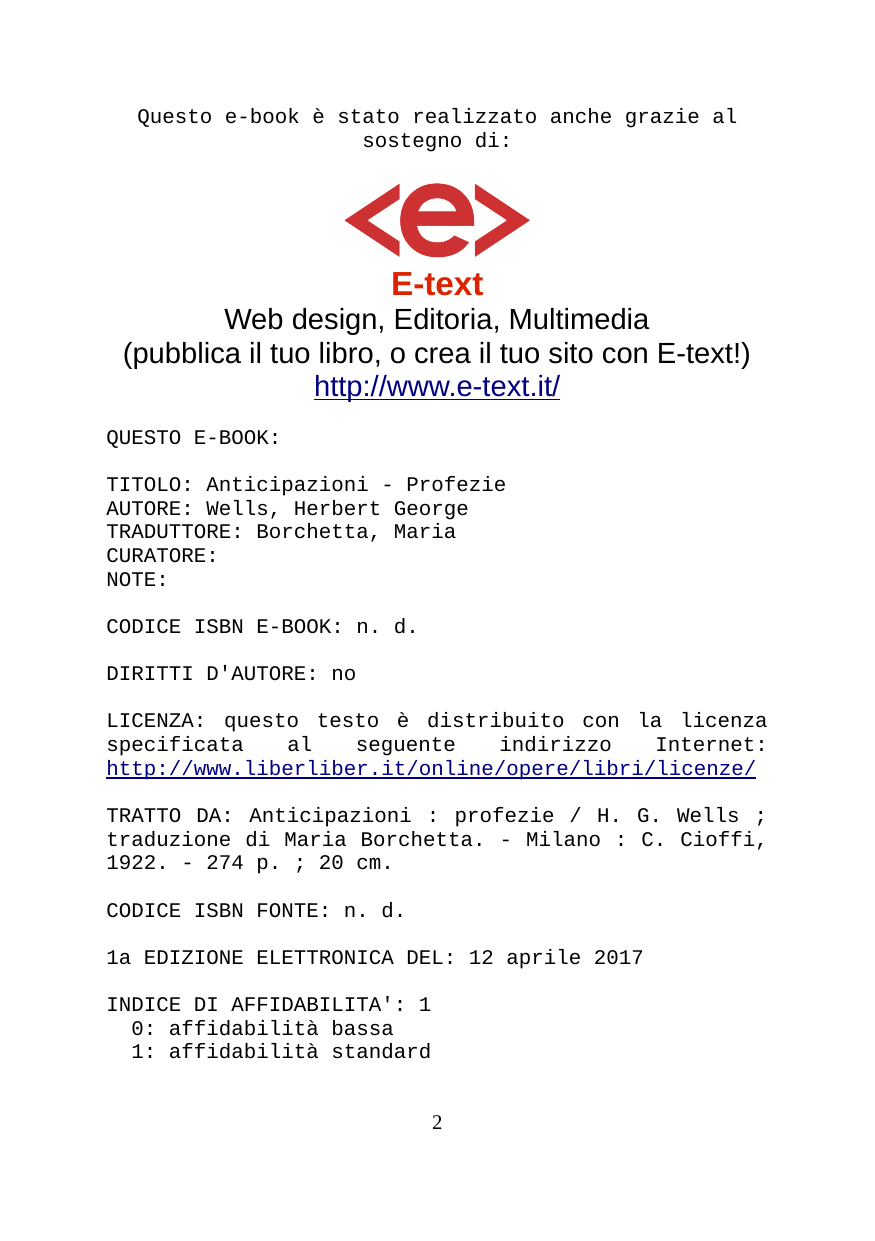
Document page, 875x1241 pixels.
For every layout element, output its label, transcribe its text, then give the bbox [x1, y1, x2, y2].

text http://www.e-text.it/ [106, 369, 768, 403]
text NOTE: [106, 568, 768, 592]
text E-text [106, 264, 768, 302]
text 1: affidabilità standard [106, 1041, 768, 1065]
text CURATORE: [106, 545, 768, 568]
text INDICE DI AFFIDABILITA': 1 [106, 994, 768, 1018]
text (pubblica il tuo libro, o crea il tuo sito con E-text!) [106, 336, 768, 369]
text 0: affidabilità bassa [106, 1018, 768, 1041]
text DIRITTI D'AUTORE: no [106, 663, 768, 687]
text QUESTO E-BOOK: [106, 427, 768, 450]
text TITOLO: Anticipazioni - Profezie [106, 474, 768, 498]
picture [343, 183, 531, 258]
text TRADUTTORE: Borchetta, Maria [106, 521, 768, 545]
text TRATTO DA: Anticipazioni : profezie / H. G. Wells ; traduzione di Maria Borchetta. - Milano : C. Cioffi, 1922. - 274 p. ; 20 cm. [106, 805, 768, 876]
text 1a EDIZIONE ELETTRONICA DEL: 12 aprile 2017 [106, 947, 768, 971]
text CODICE ISBN FONTE: n. d. [106, 899, 768, 923]
text Questo e-book è stato realizzato anche grazie al sostegno di: [106, 106, 768, 153]
text CODICE ISBN E-BOOK: n. d. [106, 616, 768, 639]
text AUTORE: Wells, Herbert George [106, 498, 768, 521]
text LICENZA: questo testo è distribuito con la licenza specificata al seguente indirizzo Internet: http://www.liberliber.it/online/opere/libri/licenze/ [106, 710, 768, 781]
text Web design, Editoria, Multimedia [106, 302, 768, 336]
